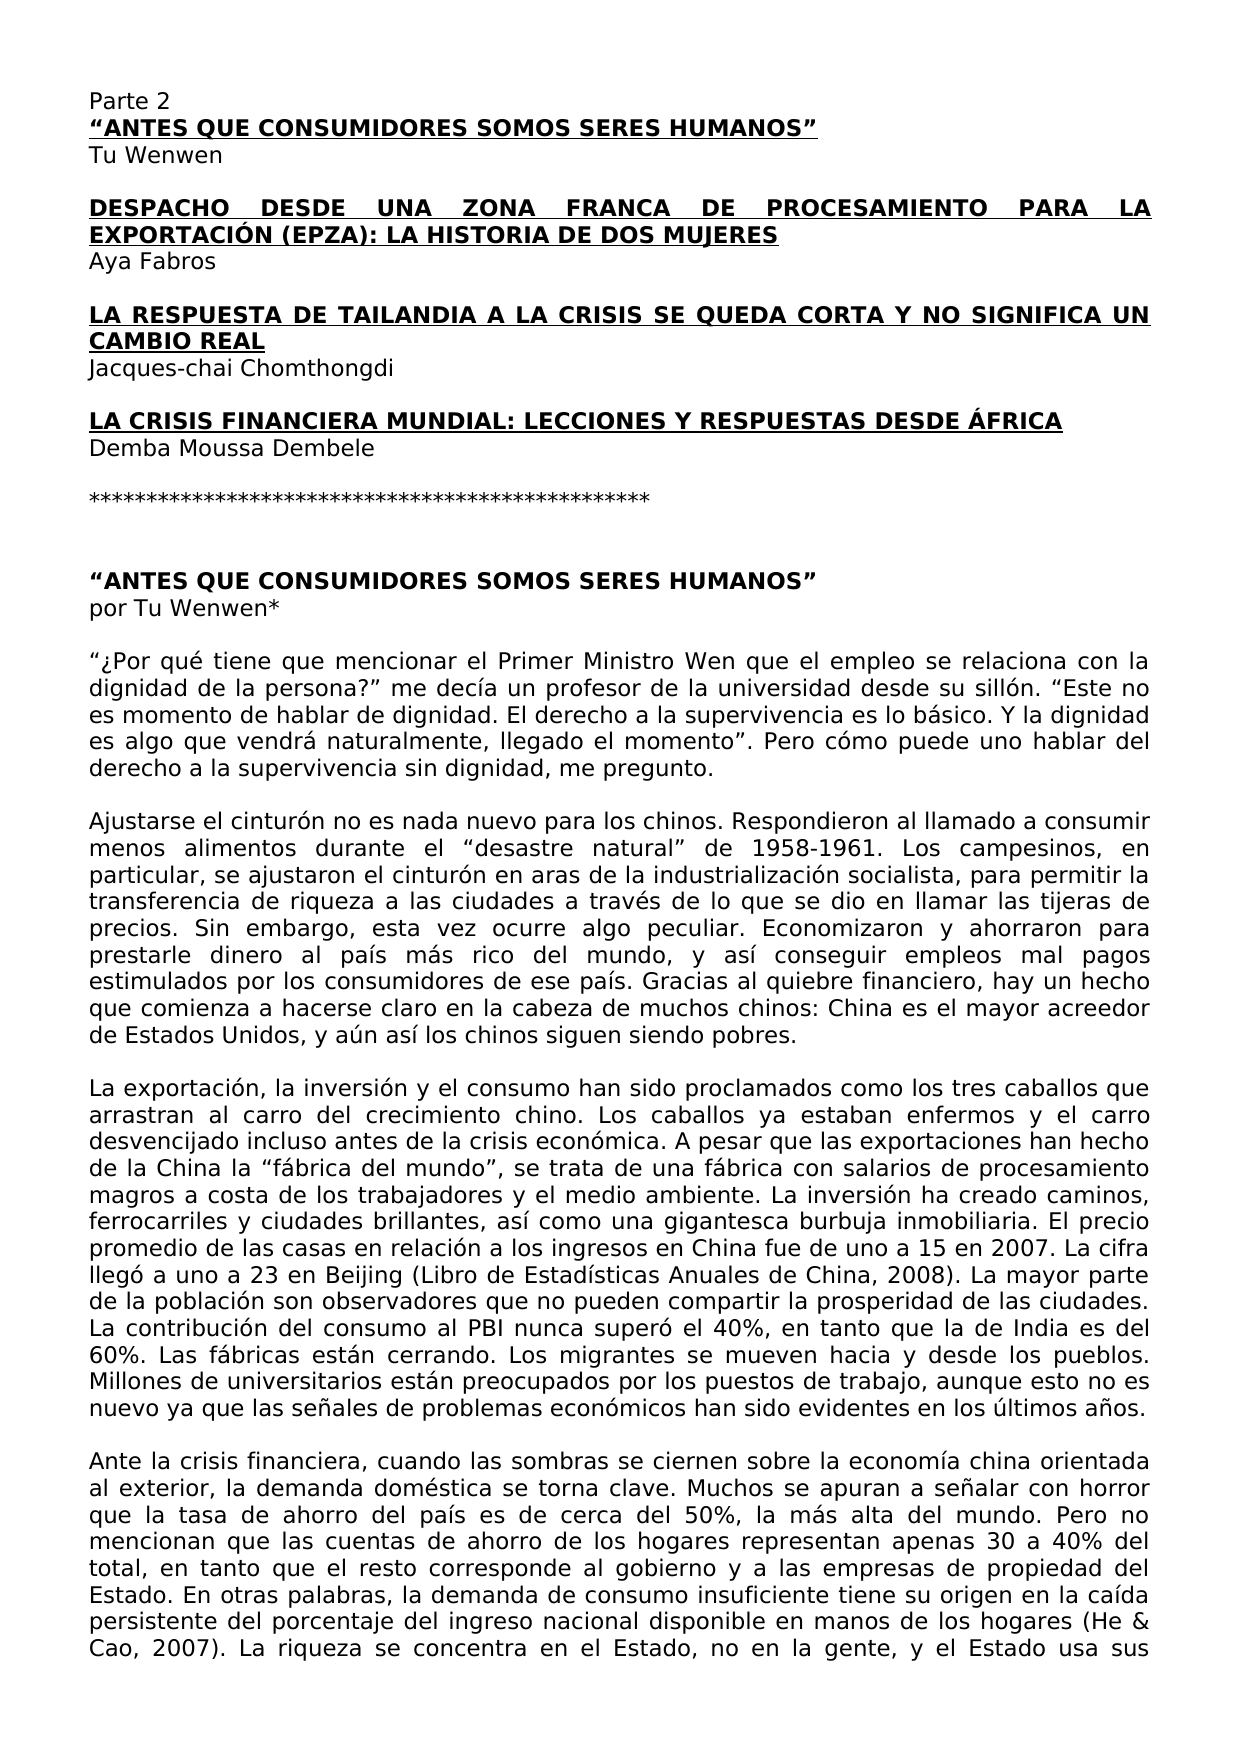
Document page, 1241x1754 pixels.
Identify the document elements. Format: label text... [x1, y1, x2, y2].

text Tu Wenwen [88, 142, 1152, 168]
text Aya Fabros [88, 248, 1152, 275]
text EXPORTACIÓN (EPZA): LA HISTORIA DE DOS MUJERES [88, 219, 1152, 248]
text LA RESPUESTA DE TAILANDIA A LA CRISIS SE QUEDA CORTA Y NO SIGNIFICA UN CAMBIO REAL [88, 302, 1152, 355]
text LA CRISIS FINANCIERA MUNDIAL: LECCIONES Y RESPUESTAS DESDE ÁFRICA [88, 408, 1152, 435]
text por Tu Wenwen* [88, 595, 1152, 622]
text “ANTES QUE CONSUMIDORES SOMOS SERES HUMANOS” [88, 115, 1152, 142]
text “¿Por qué tiene que mencionar el Primer Ministro Wen que el empleo se relaciona con la dignidad de la persona?” me decía un profesor de la universidad desde su sillón. “Este no es momento de hablar de dignidad. El derecho a la supervivencia es lo básico. Y la dignidad es algo que vendrá naturalmente, llegado el momento”. Pero cómo puede uno hablar del derecho a la supervivencia sin dignidad, me pregunto. [88, 648, 1152, 782]
text “ANTES QUE CONSUMIDORES SOMOS SERES HUMANOS” [88, 568, 1152, 595]
text Jacques-chai Chomthongdi [88, 355, 1152, 382]
text Ajustarse el cinturón no es nada nuevo para los chinos. Respondieron al llamado a consumir menos alimentos durante el “desastre natural” de 1958-1961. Los campesinos, en particular, se ajustaron el cinturón en aras de la industrialización socialista, para permitir la transferencia de riqueza a las ciudades a través de lo que se dio en llamar las tijeras de precios. Sin embargo, esta vez ocurre algo peculiar. Economizaron y ahorraron para prestarle dinero al país más rico del mundo, y así conseguir empleos mal pagos estimulados por los consumidores de ese país. Gracias al quiebre financiero, hay un hecho que comienza a hacerse claro en la cabeza de muchos chinos: China es el mayor acreedor de Estados Unidos, y aún así los chinos siguen siendo pobres. [88, 808, 1152, 1048]
text DESPACHO DESDE UNA ZONA FRANCA DE PROCESAMIENTO PARA LA [88, 195, 1152, 218]
text Parte 2 [88, 88, 1152, 115]
text ************************************************* [88, 488, 1152, 515]
text Ante la crisis financiera, cuando las sombras se ciernen sobre la economía china orientada al exterior, la demanda doméstica se torna clave. Muchos se apuran a señalar con horror que la tasa de ahorro del país es de cerca del 50%, la más alta del mundo. Pero no mencionan que las cuentas de ahorro de los hogares representan apenas 30 a 40% del total, en tanto que el resto corresponde al gobierno y a las empresas de propiedad del Estado. En otras palabras, la demanda de consumo insuficiente tiene su origen en la caída persistente del porcentaje del ingreso nacional disponible en manos de los hogares (He & Cao, 2007). La riqueza se concentra en el Estado, no en la gente, y el Estado usa sus [88, 1448, 1152, 1662]
text La exportación, la inversión y el consumo han sido proclamados como los tres caballos que arrastran al carro del crecimiento chino. Los caballos ya estaban enfermos y el carro desvencijado incluso antes de la crisis económica. A pesar que las exportaciones han hecho de la China la “fábrica del mundo”, se trata de una fábrica con salarios de procesamiento magros a costa de los trabajadores y el medio ambiente. La inversión ha creado caminos, ferrocarriles y ciudades brillantes, así como una gigantesca burbuja inmobiliaria. El precio promedio de las casas en relación a los ingresos en China fue de uno a 15 en 2007. La cifra llegó a uno a 23 en Beijing (Libro de Estadísticas Anuales de China, 2008). La mayor parte de la población son observadores que no pueden compartir la prosperidad de las ciudades. La contribución del consumo al PBI nunca superó el 40%, en tanto que la de India es del 60%. Las fábricas están cerrando. Los migrantes se mueven hacia y desde los pueblos. Millones de universitarios están preocupados por los puestos de trabajo, aunque esto no es nuevo ya que las señales de problemas económicos han sido evidentes en los últimos años. [88, 1075, 1152, 1422]
text Demba Moussa Dembele [88, 435, 1152, 462]
